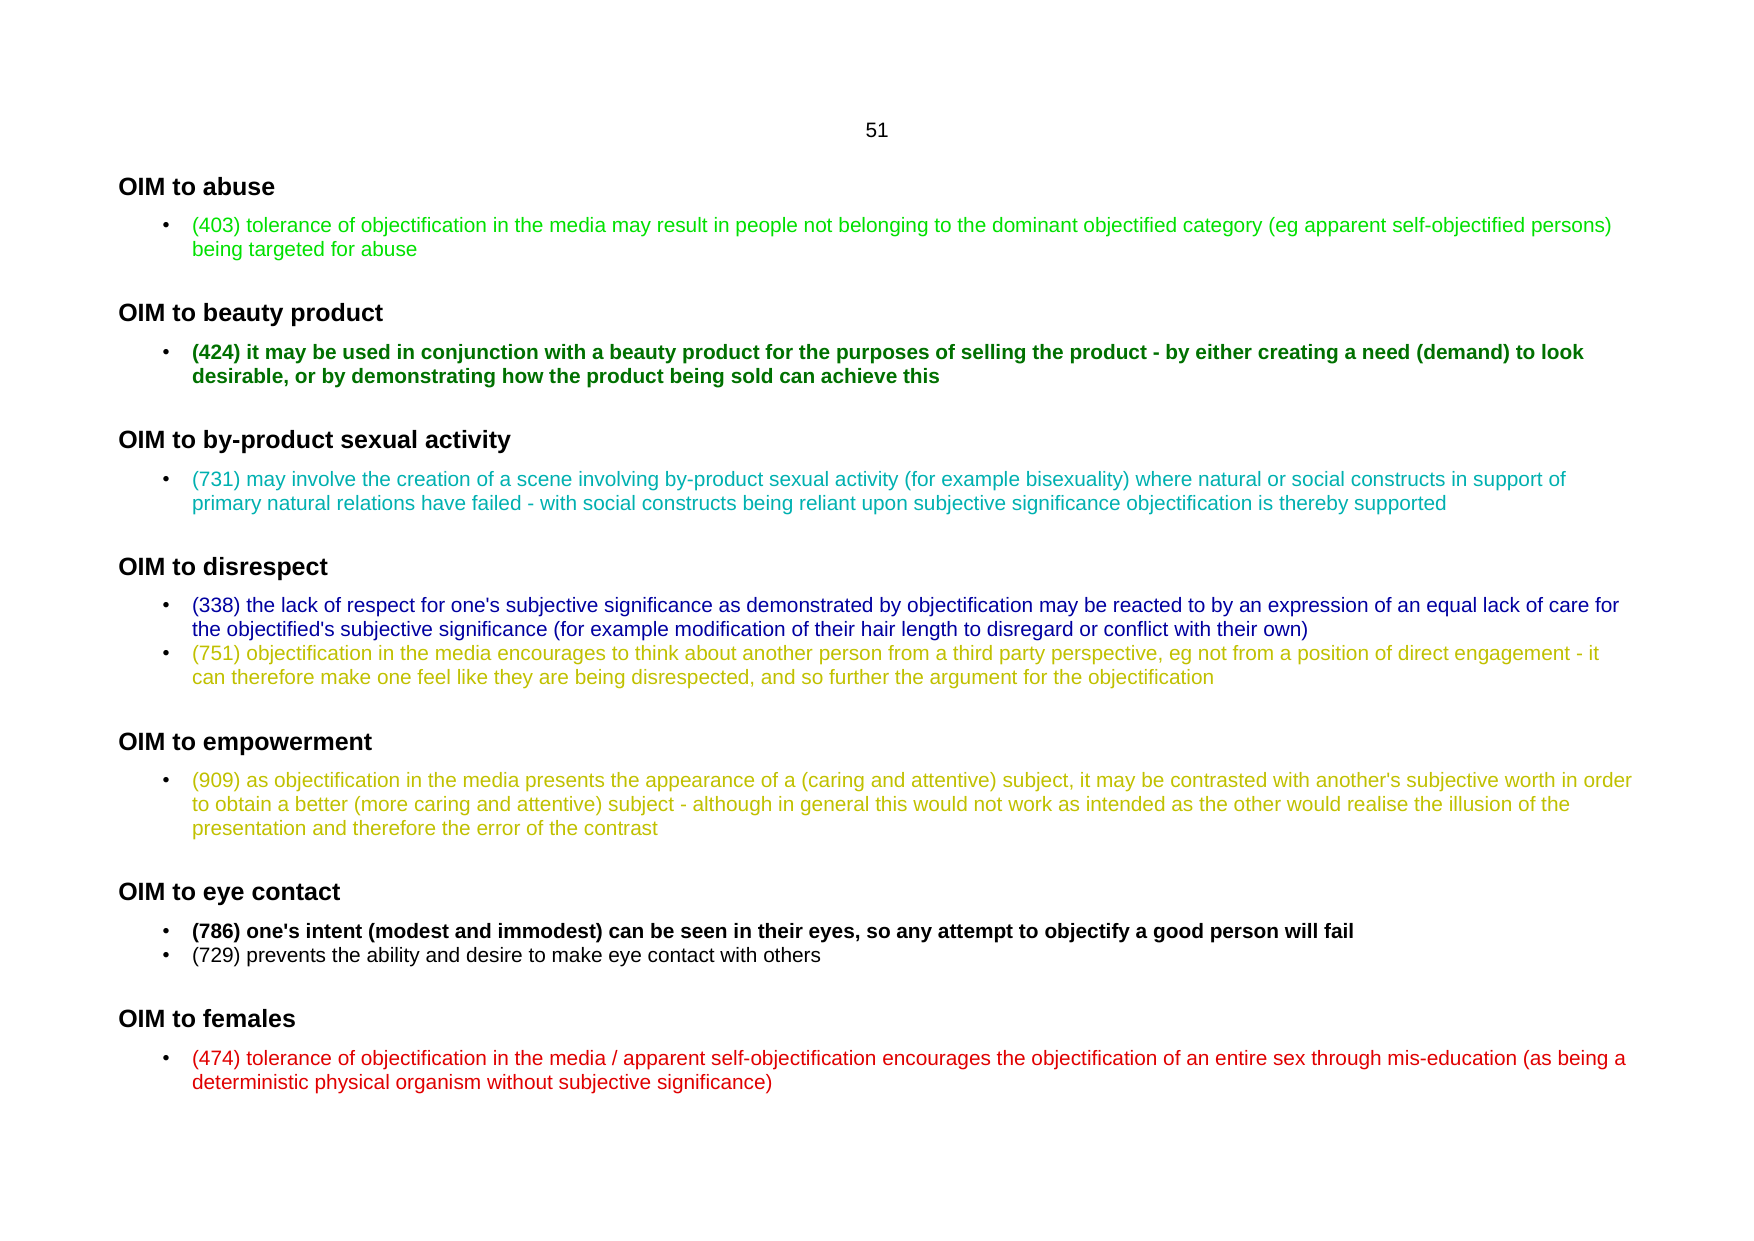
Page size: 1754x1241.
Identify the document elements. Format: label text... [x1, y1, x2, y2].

list (474) tolerance of objectification in the media / apparent self-objectification encourages the objectification of an entire sex through mis-education (as being a deterministic physical organism without subjective significance) [162, 1046, 1636, 1093]
subtitle OIM to eye contact [118, 877, 1636, 906]
subtitle OIM to empowerment [118, 727, 1636, 755]
list (403) tolerance of objectification in the media may result in people not belonging to the dominant objectified category (eg apparent self-objectified persons) being targeted for abuse [162, 213, 1636, 261]
subtitle OIM to beauty product [118, 298, 1636, 327]
subtitle OIM to abuse [118, 172, 1636, 200]
subtitle OIM to by-product sexual activity [118, 425, 1636, 454]
list (909) as objectification in the media presents the appearance of a (caring and attentive) subject, it may be contrasted with another's subjective worth in order to obtain a better (more caring and attentive) subject - although in general this would not work as intended as the other would realise the illusion of the presentation and therefore the error of the contrast [162, 768, 1636, 840]
list (338) the lack of respect for one's subjective significance as demonstrated by objectification may be reacted to by an expression of an equal lack of care for the objectified's subjective significance (for example modification of their hair length to disregard or conflict with their own) [162, 593, 1636, 641]
list (729) prevents the ability and desire to make eye contact with others [162, 943, 1636, 967]
list (731) may involve the creation of a scene involving by-product sexual activity (for example bisexuality) where natural or social constructs in support of primary natural relations have failed - with social constructs being reliant upon subjective significance objectification is thereby supported [162, 466, 1636, 514]
list (751) objectification in the media encourages to think about another person from a third party perspective, eg not from a position of direct engagement - it can therefore make one feel like they are being disrespected, and so further the argument for the objectification [162, 641, 1636, 689]
list (786) one's intent (modest and immodest) can be seen in their eyes, so any attempt to objectify a good person will fail [162, 919, 1636, 943]
subtitle OIM to disrespect [118, 552, 1636, 581]
list (424) it may be used in conjunction with a beauty product for the purposes of selling the product - by either creating a need (demand) to look desirable, or by demonstrating how the product being sold can achieve this [162, 339, 1636, 388]
subtitle OIM to females [118, 1004, 1636, 1033]
